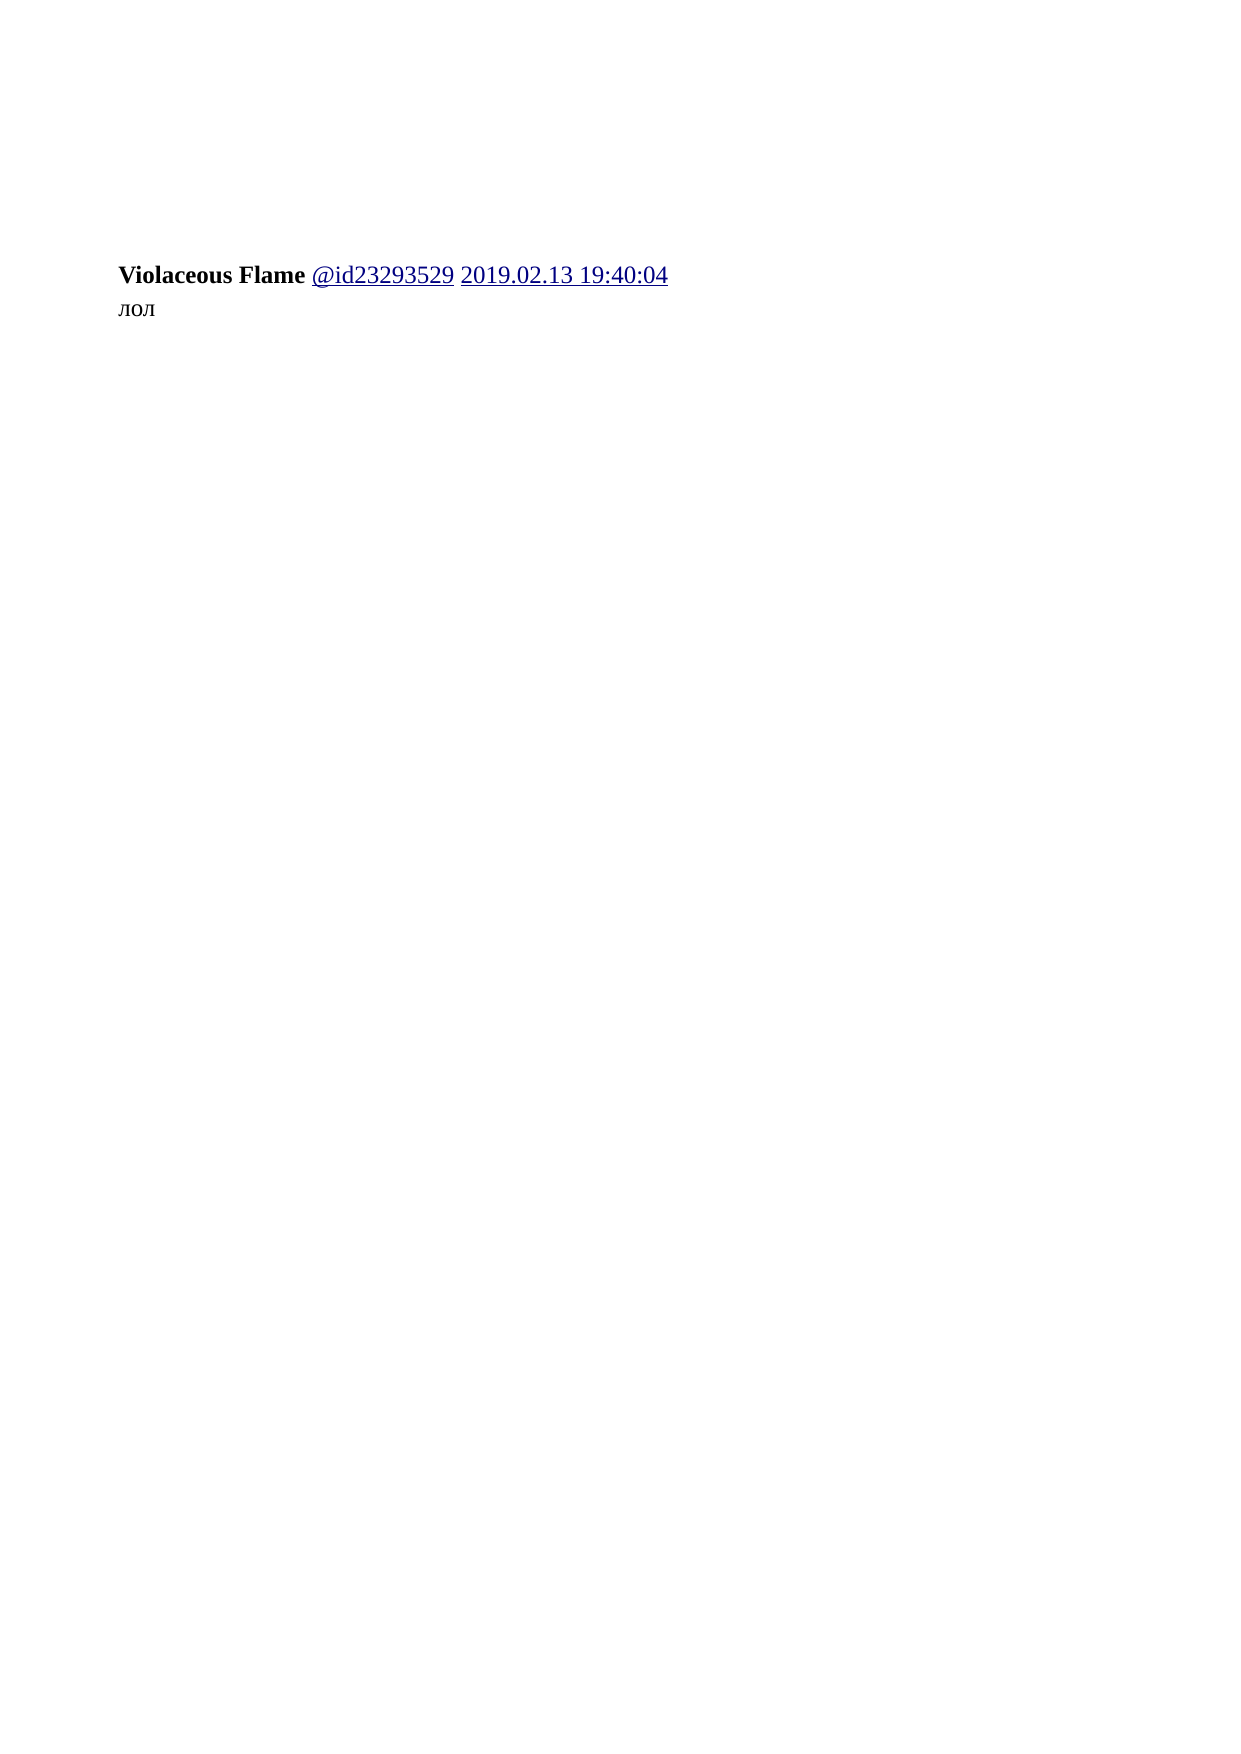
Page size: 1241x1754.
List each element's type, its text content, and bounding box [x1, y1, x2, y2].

text Violaceous Flame @id23293529 2019.02.13 19:40:04 [118, 260, 1122, 289]
text лол [118, 293, 1122, 322]
